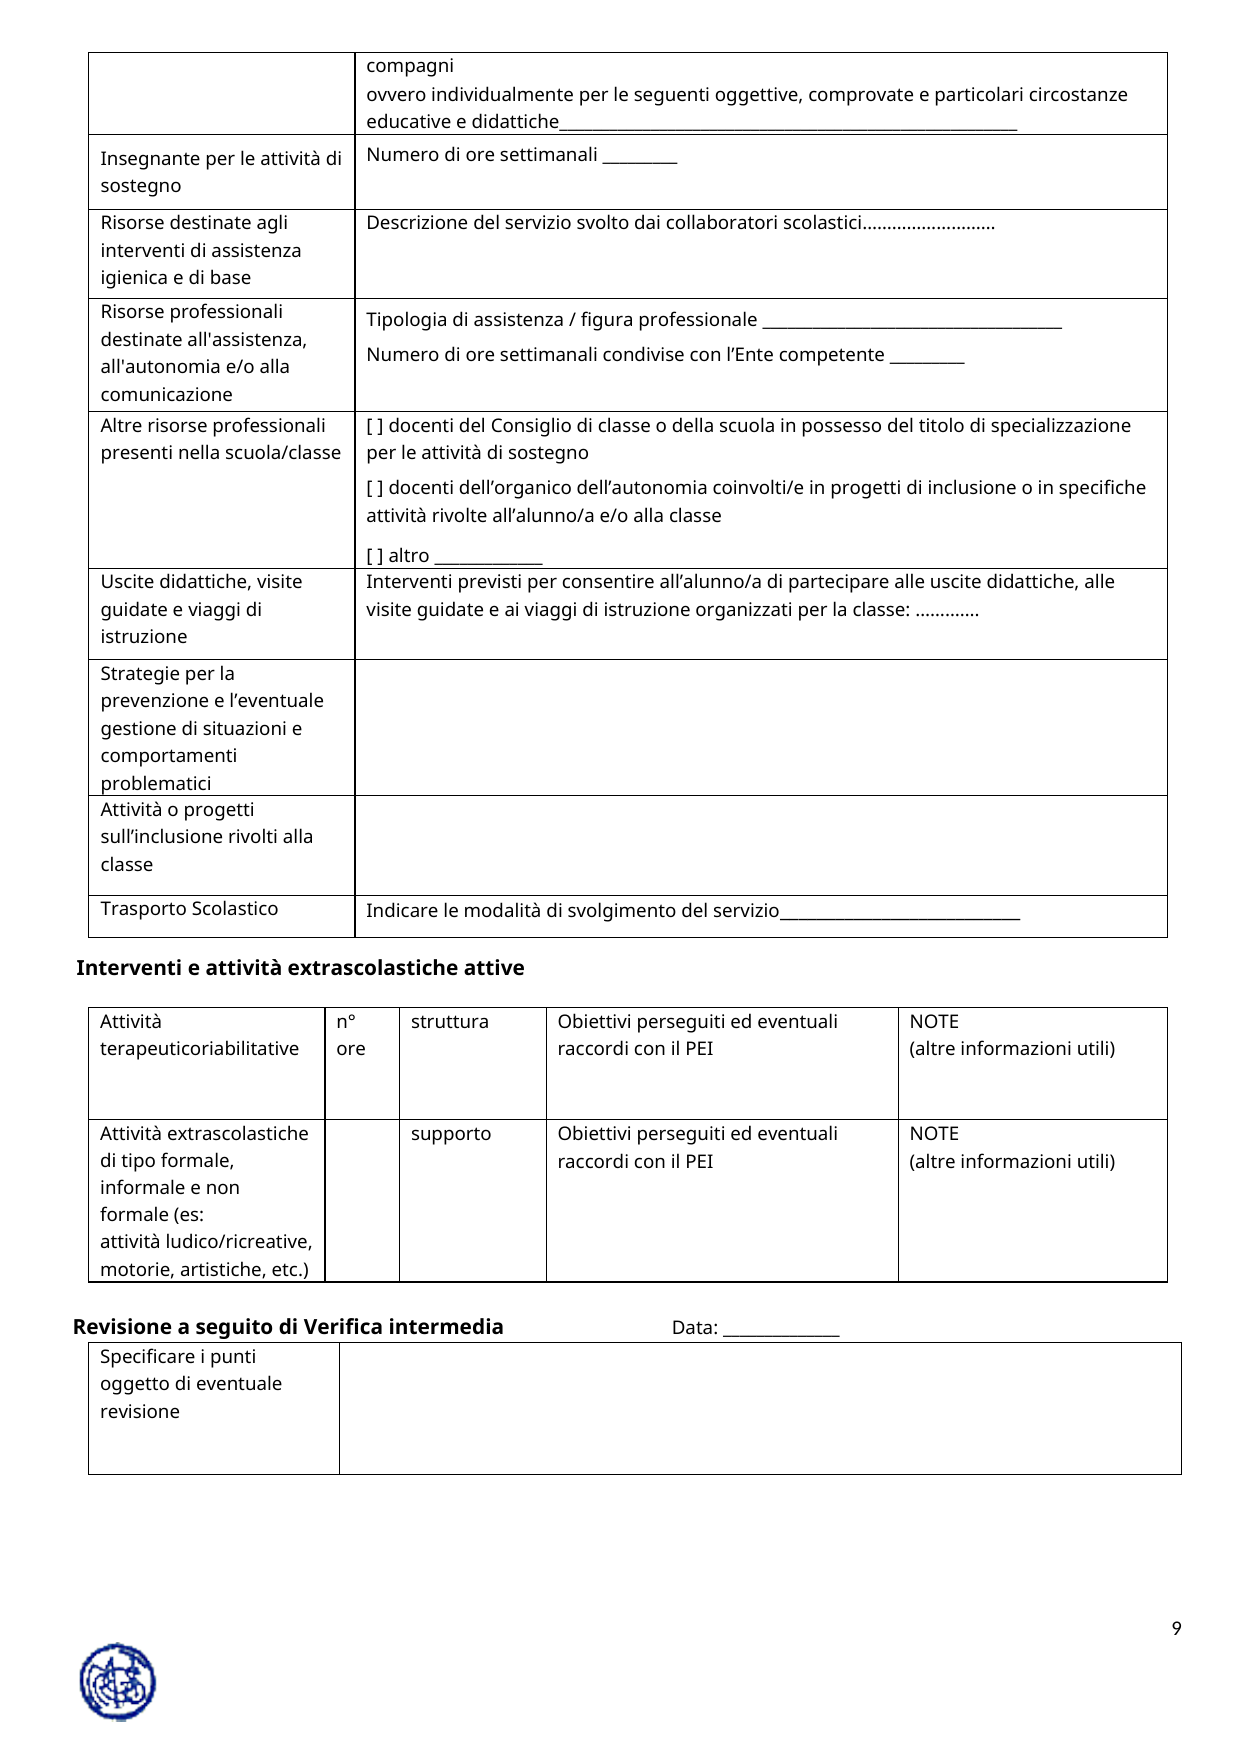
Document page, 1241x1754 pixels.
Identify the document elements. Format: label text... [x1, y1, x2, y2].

table_cell Strategie per la prevenzione e l’eventuale gestione di situazioni e comportamenti problematici [89, 660, 354, 795]
table_header Attività terapeuticoriabilitative [89, 1008, 324, 1119]
table_cell Risorse destinate agli interventi di assistenza igienica e di base [89, 210, 354, 298]
table_header [340, 1343, 1181, 1474]
table_header Specificare i punti oggetto di eventuale revisione [89, 1343, 339, 1474]
table_cell Obiettivi perseguiti ed eventuali raccordi con il PEI [547, 1120, 898, 1281]
table_cell Attività extrascolastiche di tipo formale, informale e non formale (es: attività ludico/ricreative, motorie, artistiche, etc.) [89, 1120, 324, 1281]
text Revisione a seguito di Verifica intermedia Data: ______________ [72, 1312, 1184, 1341]
table_cell supporto [400, 1120, 546, 1281]
table_cell Indicare le modalità di svolgimento del servizio__________________________ [356, 896, 1167, 937]
table_cell [ ] docenti del Consiglio di classe o della scuola in possesso del titolo di specializzazione per le attività di sostegno [ ] docenti dell’organico dell’autonomia coinvolti/e in progetti di inclusione o in specifiche attività rivolte all’alunno/a e/o alla classe [ ] altro _____________ [356, 412, 1167, 568]
text Interventi e attività extrascolastiche attive [74, 953, 1184, 982]
table_cell Interventi previsti per consentire all’alunno/a di partecipare alle uscite didattiche, alle visite guidate e ai viaggi di istruzione organizzati per la classe: …………. [356, 569, 1167, 659]
table_cell [326, 1120, 399, 1281]
table_cell Attività o progetti sull’inclusione rivolti alla classe [89, 796, 354, 894]
table_cell Uscite didattiche, visite guidate e viaggi di istruzione [89, 569, 354, 659]
table_cell Risorse professionali destinate all'assistenza, all'autonomia e/o alla comunicazione [89, 299, 354, 411]
table_cell [356, 660, 1167, 795]
table_cell Trasporto Scolastico [89, 896, 354, 937]
table_cell compagni ovvero individualmente per le seguenti oggettive, comprovate e particolari circostanze educative e didattiche_______________________________________________________ [356, 53, 1167, 134]
table_header Obiettivi perseguiti ed eventuali raccordi con il PEI [547, 1008, 898, 1119]
table_cell Numero di ore settimanali _________ [356, 135, 1167, 209]
picture [78, 1642, 159, 1722]
table_header NOTE (altre informazioni utili) [899, 1008, 1167, 1119]
table_cell Altre risorse professionali presenti nella scuola/classe [89, 412, 354, 568]
table_cell [89, 53, 354, 134]
table_cell NOTE (altre informazioni utili) [899, 1120, 1167, 1281]
table_header struttura [400, 1008, 546, 1119]
table_cell Descrizione del servizio svolto dai collaboratori scolastici……………………… [356, 210, 1167, 298]
table_cell [356, 796, 1167, 894]
table_cell Tipologia di assistenza / figura professionale ____________________________________ Numero di ore settimanali condivise con l’Ente competente _________ [356, 299, 1167, 411]
table_header n° ore [326, 1008, 399, 1119]
table_cell Insegnante per le attività di sostegno [89, 135, 354, 209]
